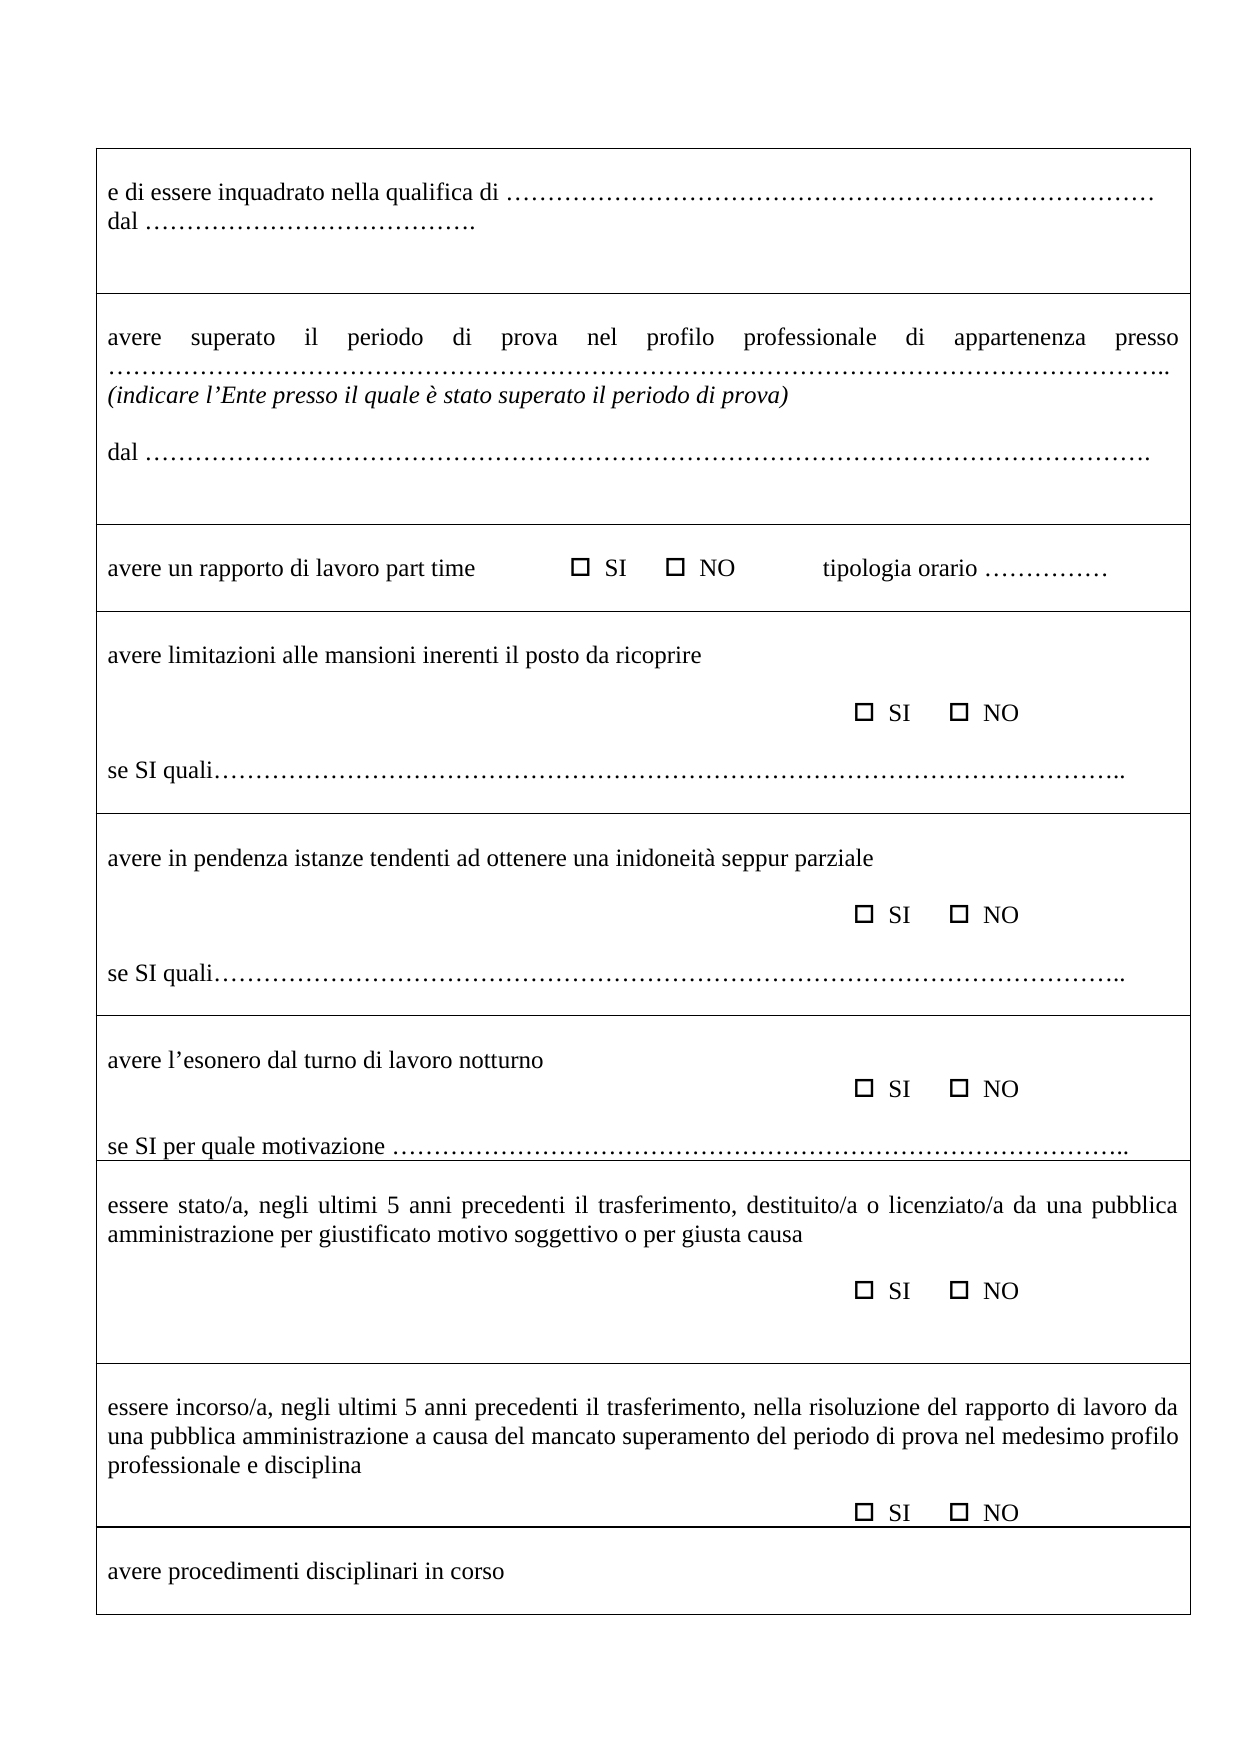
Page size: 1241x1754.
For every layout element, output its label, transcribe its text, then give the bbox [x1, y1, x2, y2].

table_cell avere procedimenti disciplinari in corso [97, 1528, 1190, 1614]
table_cell [73, 611, 96, 813]
table_cell [73, 293, 96, 523]
table_cell avere l’esonero dal turno di lavoro notturno  SI  NO se SI per quale motivazione …………………………………………………………………………….. [97, 1016, 1190, 1160]
table_cell [73, 1526, 96, 1614]
table_cell [73, 148, 96, 292]
table_cell avere superato il periodo di prova nel profilo professionale di appartenenza presso ……………………………………………………………………………………………………………….. (indicare l’Ente presso il quale è stato superato il periodo di prova) dal …………………………………………………………………………………………………………. [97, 294, 1190, 523]
table_cell e di essere inquadrato nella qualifica di …………………………………………………………………… dal …………………………………. [97, 149, 1190, 292]
table_cell [73, 1160, 96, 1362]
table_cell avere un rapporto di lavoro part time  SI  NO tipologia orario …………… [97, 525, 1190, 611]
table_cell [73, 1363, 96, 1526]
table_cell [73, 813, 96, 1015]
table_cell [73, 524, 96, 611]
table_cell avere in pendenza istanze tendenti ad ottenere una inidoneità seppur parziale  SI  NO se SI quali……………………………………………………………………………………………….. [97, 814, 1190, 1015]
table_cell [73, 1015, 96, 1160]
table_cell essere incorso/a, negli ultimi 5 anni precedenti il trasferimento, nella risoluzione del rapporto di lavoro da una pubblica amministrazione a causa del mancato superamento del periodo di prova nel medesimo profilo professionale e disciplina  SI  NO [97, 1364, 1190, 1526]
table_cell avere limitazioni alle mansioni inerenti il posto da ricoprire  SI  NO se SI quali……………………………………………………………………………………………….. [97, 612, 1190, 813]
table_cell essere stato/a, negli ultimi 5 anni precedenti il trasferimento, destituito/a o licenziato/a da una pubblica amministrazione per giustificato motivo soggettivo o per giusta causa  SI  NO [97, 1161, 1190, 1362]
